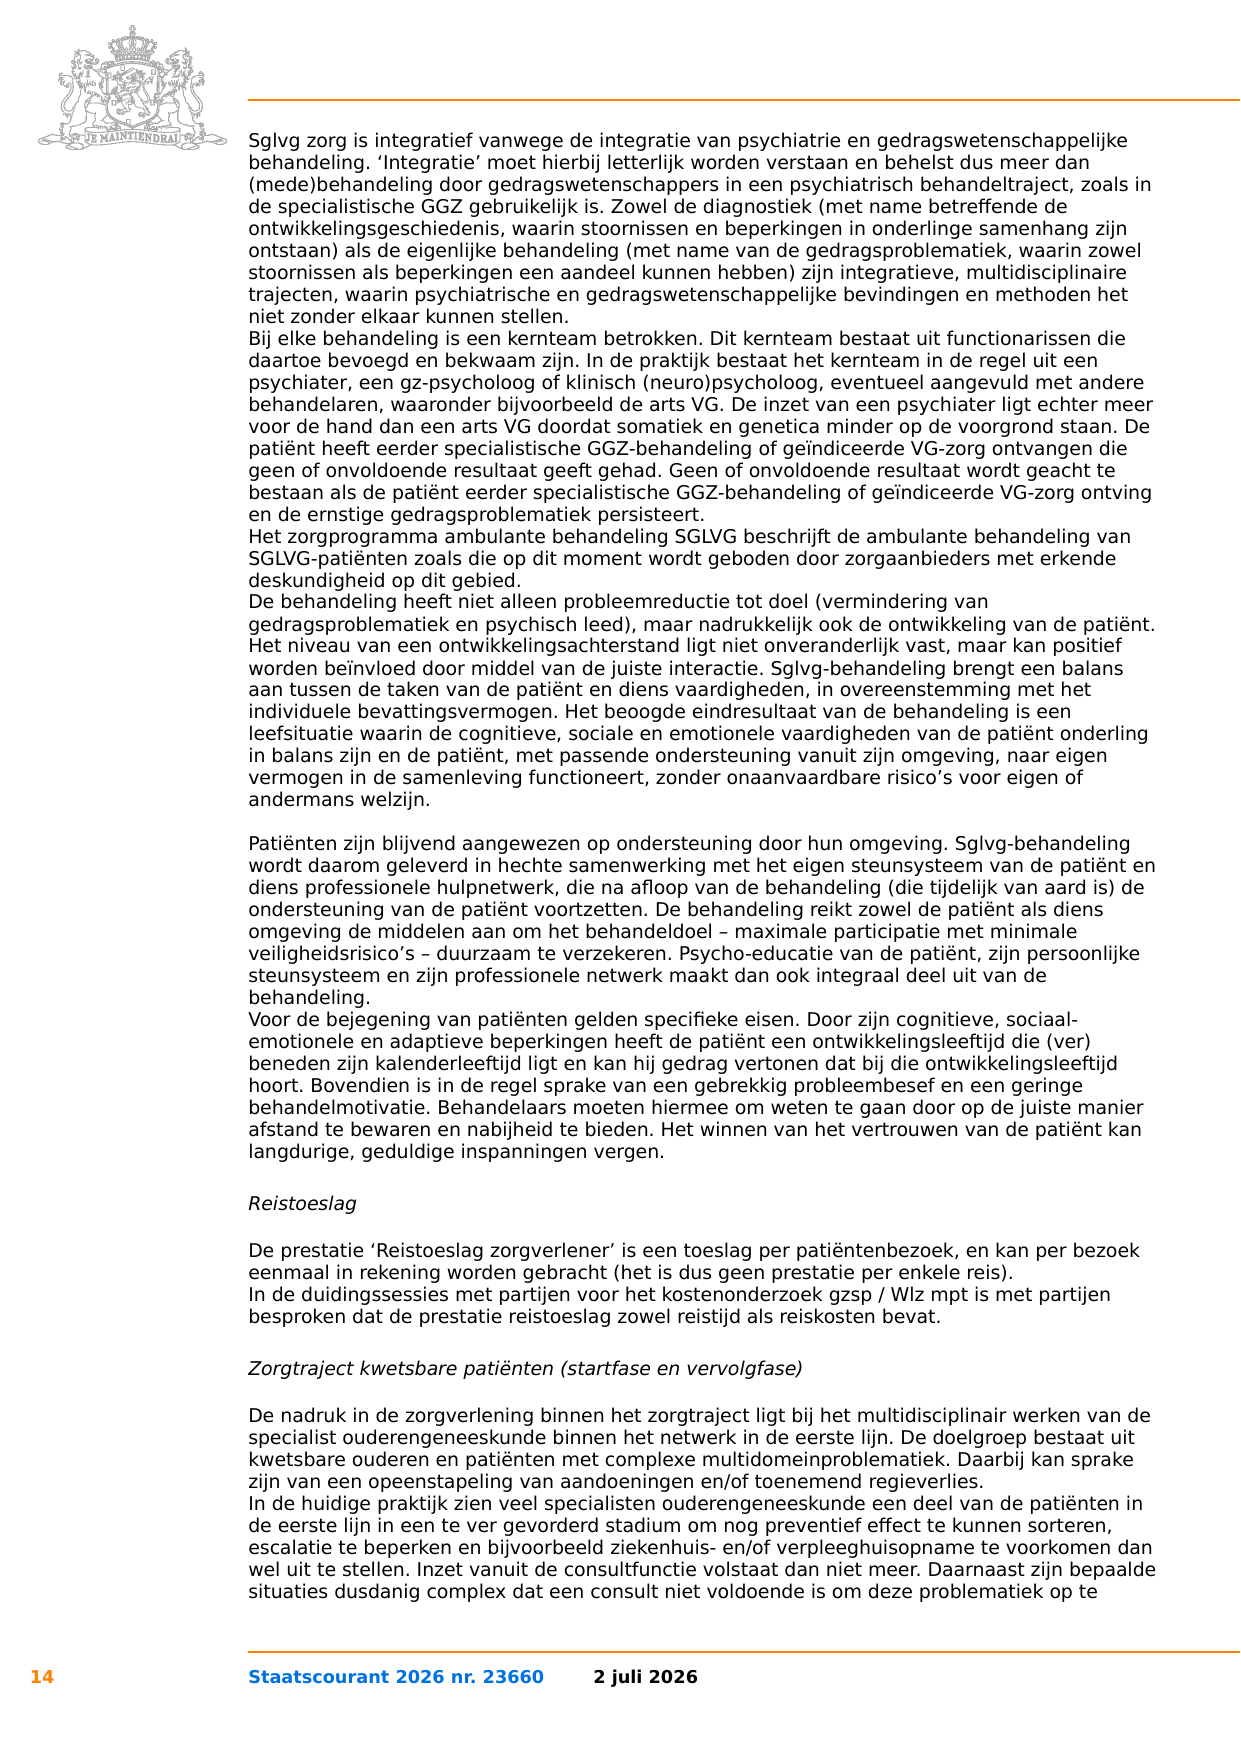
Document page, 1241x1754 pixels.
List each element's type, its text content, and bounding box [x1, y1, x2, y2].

text De nadruk in de zorgverlening binnen het zorgtraject ligt bij het multidisciplinair werken van de specialist ouderengeneeskunde binnen het netwerk in de eerste lijn. De doelgroep bestaat uit kwetsbare ouderen en patiënten met complexe multidomeinproblematiek. Daarbij kan sprake zijn van een opeenstapeling van aandoeningen en/of toenemend regieverlies. [248, 1405, 1163, 1493]
text De prestatie ‘Reistoeslag zorgverlener’ is een toeslag per patiëntenbezoek, en kan per bezoek eenmaal in rekening worden gebracht (het is dus geen prestatie per enkele reis). [248, 1240, 1163, 1284]
text In de huidige praktijk zien veel specialisten ouderengeneeskunde een deel van de patiënten in de eerste lijn in een te ver gevorderd stadium om nog preventief effect te kunnen sorteren, escalatie te beperken en bijvoorbeeld ziekenhuis- en/of verpleeghuisopname te voorkomen dan wel uit te stellen. Inzet vanuit de consultfunctie volstaat dan niet meer. Daarnaast zijn bepaalde situaties dusdanig complex dat een consult niet voldoende is om deze problematiek op te [248, 1493, 1163, 1602]
text Patiënten zijn blijvend aangewezen op ondersteuning door hun omgeving. Sglvg-behandeling wordt daarom geleverd in hechte samenwerking met het eigen steunsysteem van de patiënt en diens professionele hulpnetwerk, die na afloop van de behandeling (die tijdelijk van aard is) de ondersteuning van de patiënt voortzetten. De behandeling reikt zowel de patiënt als diens omgeving de middelen aan om het behandeldoel – maximale participatie met minimale veiligheidsrisico’s – duurzaam te verzekeren. Psycho-educatie van de patiënt, zijn persoonlijke steunsysteem en zijn professionele netwerk maakt dan ook integraal deel uit van de behandeling. [248, 833, 1163, 1009]
text De behandeling heeft niet alleen probleemreductie tot doel (vermindering van gedragsproblematiek en psychisch leed), maar nadrukkelijk ook de ontwikkeling van de patiënt. Het niveau van een ontwikkelingsachterstand ligt niet onveranderlijk vast, maar kan positief worden beïnvloed door middel van de juiste interactie. Sglvg-behandeling brengt een balans aan tussen de taken van de patiënt en diens vaardigheden, in overeenstemming met het individuele bevattingsvermogen. Het beoogde eindresultaat van de behandeling is een leefsituatie waarin de cognitieve, sociale en emotionele vaardigheden van de patiënt onderling in balans zijn en de patiënt, met passende ondersteuning vanuit zijn omgeving, naar eigen vermogen in de samenleving functioneert, zonder onaanvaardbare risico’s voor eigen of andermans welzijn. [248, 591, 1163, 811]
text Sglvg zorg is integratief vanwege de integratie van psychiatrie en gedragswetenschappelijke behandeling. ‘Integratie’ moet hierbij letterlijk worden verstaan en behelst dus meer dan (mede)behandeling door gedragswetenschappers in een psychiatrisch behandeltraject, zoals in de specialistische GGZ gebruikelijk is. Zowel de diagnostiek (met name betreffende de ontwikkelingsgeschiedenis, waarin stoornissen en beperkingen in onderlinge samenhang zijn ontstaan) als de eigenlijke behandeling (met name van de gedragsproblematiek, waarin zowel stoornissen als beperkingen een aandeel kunnen hebben) zijn integratieve, multidisciplinaire trajecten, waarin psychiatrische en gedragswetenschappelijke bevindingen en methoden het niet zonder elkaar kunnen stellen. [248, 130, 1163, 328]
picture [38, 25, 227, 150]
text Voor de bejegening van patiënten gelden specifieke eisen. Door zijn cognitieve, sociaal-emotionele en adaptieve beperkingen heeft de patiënt een ontwikkelingsleeftijd die (ver) beneden zijn kalenderleeftijd ligt en kan hij gedrag vertonen dat bij die ontwikkelingsleeftijd hoort. Bovendien is in de regel sprake van een gebrekkig probleembesef en een geringe behandelmotivatie. Behandelaars moeten hiermee om weten te gaan door op de juiste manier afstand te bewaren en nabijheid te bieden. Het winnen van het vertrouwen van de patiënt kan langdurige, geduldige inspanningen vergen. [248, 1009, 1163, 1163]
subtitle Reistoeslag [248, 1193, 1163, 1215]
text Bij elke behandeling is een kernteam betrokken. Dit kernteam bestaat uit functionarissen die daartoe bevoegd en bekwaam zijn. In de praktijk bestaat het kernteam in de regel uit een psychiater, een gz-psycholoog of klinisch (neuro)psycholoog, eventueel aangevuld met andere behandelaren, waaronder bijvoorbeeld de arts VG. De inzet van een psychiater ligt echter meer voor de hand dan een arts VG doordat somatiek en genetica minder op de voorgrond staan. De patiënt heeft eerder specialistische GGZ-behandeling of geïndiceerde VG-zorg ontvangen die geen of onvoldoende resultaat geeft gehad. Geen of onvoldoende resultaat wordt geacht te bestaan als de patiënt eerder specialistische GGZ-behandeling of geïndiceerde VG-zorg ontving en de ernstige gedragsproblematiek persisteert. [248, 328, 1163, 526]
text In de duidingssessies met partijen voor het kostenonderzoek gzsp / Wlz mpt is met partijen besproken dat de prestatie reistoeslag zowel reistijd als reiskosten bevat. [248, 1284, 1163, 1328]
subtitle Zorgtraject kwetsbare patiënten (startfase en vervolgfase) [248, 1358, 1163, 1380]
text Het zorgprogramma ambulante behandeling SGLVG beschrijft de ambulante behandeling van SGLVG-patiënten zoals die op dit moment wordt geboden door zorgaanbieders met erkende deskundigheid op dit gebied. [248, 526, 1163, 591]
